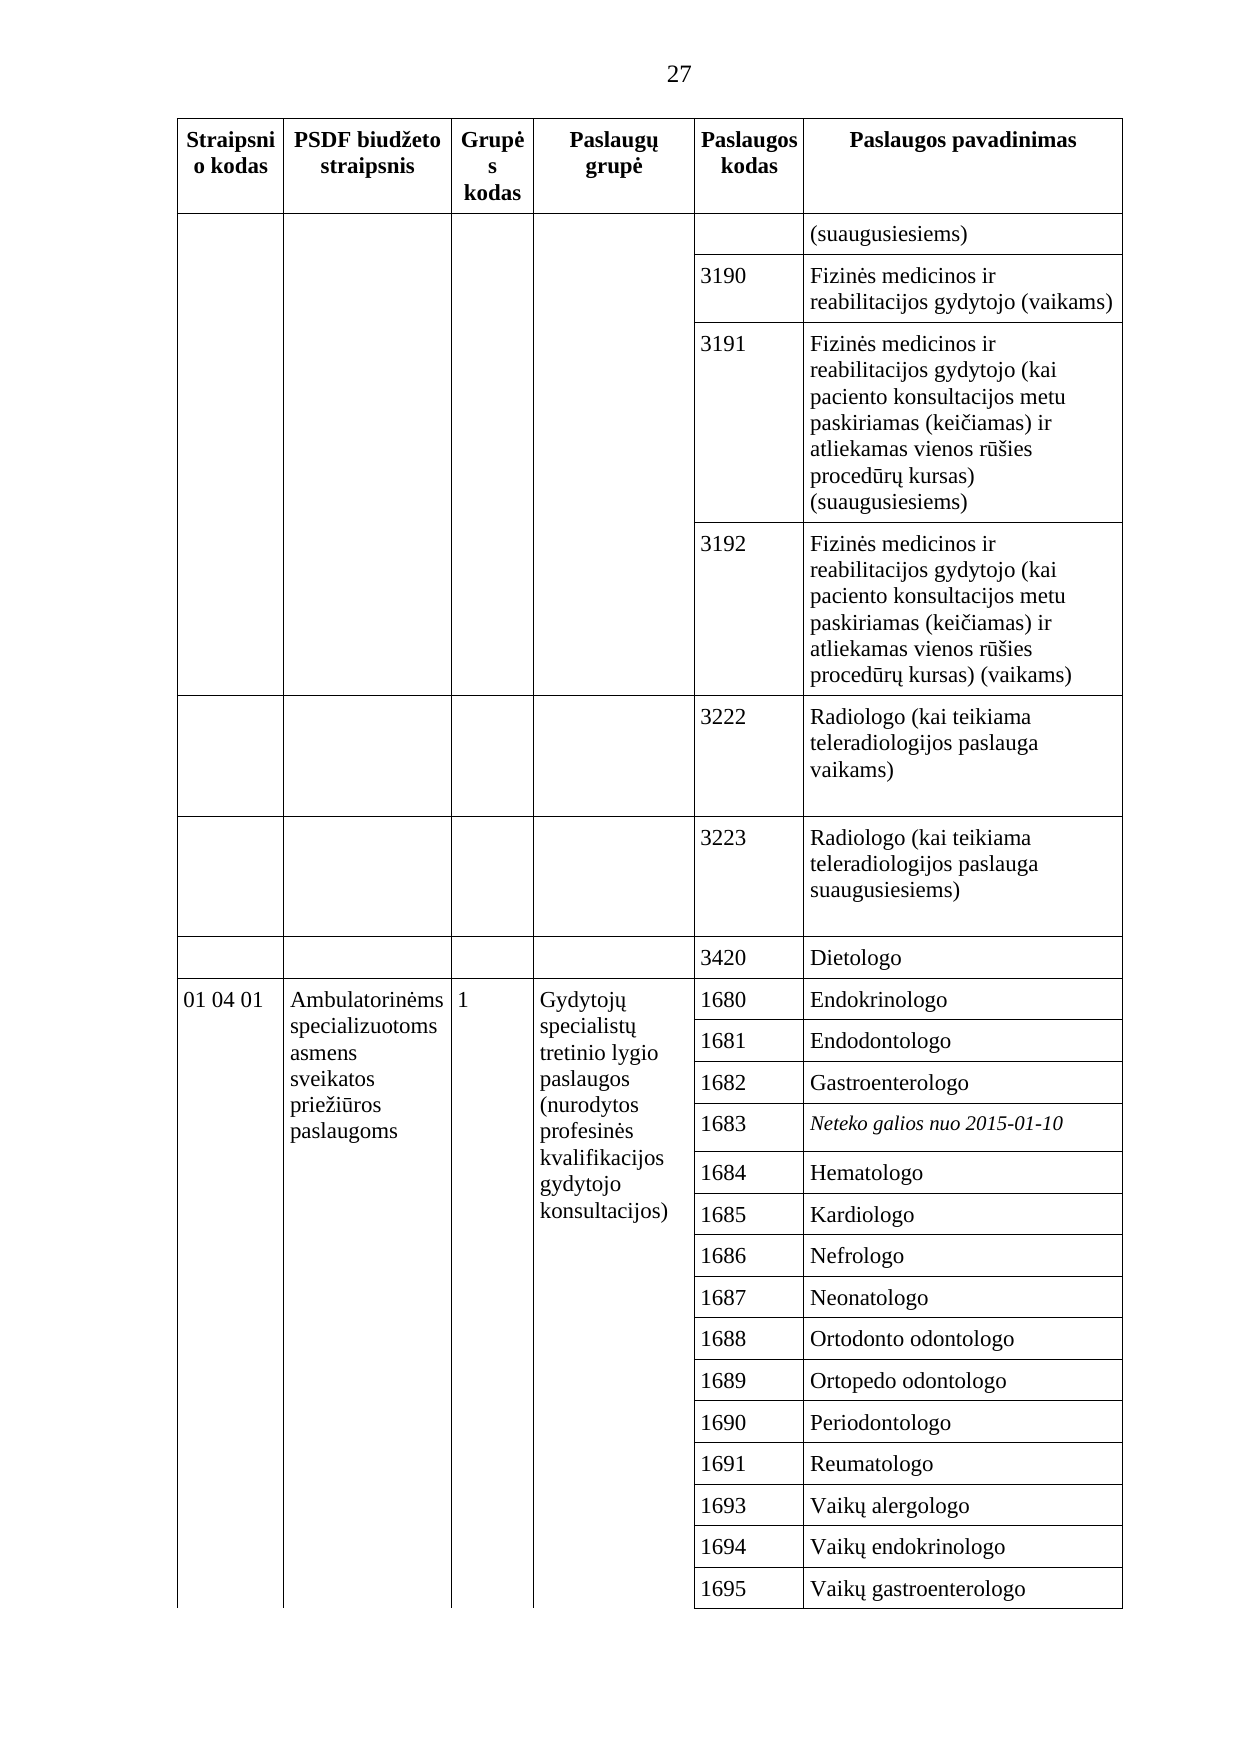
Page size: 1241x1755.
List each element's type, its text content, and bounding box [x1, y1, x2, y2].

table_cell [178, 1193, 283, 1234]
table_cell 01 04 01 [178, 979, 283, 1019]
table_cell Reumatologo [804, 1443, 1122, 1483]
table_cell 3222 [695, 696, 803, 816]
table_cell 1688 [695, 1318, 803, 1359]
table_cell Radiologo (kai teikiama teleradiologijos paslauga suaugusiesiems) [804, 817, 1122, 936]
table_cell Hematologo [804, 1152, 1122, 1193]
table_cell [452, 322, 533, 522]
table_cell Kardiologo [804, 1194, 1122, 1234]
table_cell 3223 [695, 817, 803, 936]
table_cell [284, 1442, 451, 1483]
table_cell 1693 [695, 1485, 803, 1525]
table_cell [534, 1400, 694, 1442]
table_cell (suaugusiesiems) [804, 214, 1122, 254]
table_cell [284, 1525, 451, 1567]
table_cell [452, 1234, 533, 1276]
table_cell [178, 1061, 283, 1102]
table_cell [534, 1359, 694, 1400]
table_cell [284, 214, 451, 254]
table_cell 3420 [695, 937, 803, 978]
table_cell [284, 1567, 451, 1608]
table_cell [534, 1567, 694, 1608]
table_cell [534, 1317, 694, 1359]
table_cell 1681 [695, 1020, 803, 1061]
table_cell [534, 254, 694, 322]
table_header Grupės kodas [452, 119, 533, 212]
table_cell [534, 322, 694, 522]
table_cell Vaikų gastroenterologo [804, 1568, 1122, 1608]
table_cell [452, 1525, 533, 1567]
table_cell 1689 [695, 1360, 803, 1400]
table_cell [178, 1103, 283, 1151]
table_header Paslaugų grupė [534, 119, 694, 212]
table_cell 1 [452, 979, 533, 1019]
table_cell [178, 1400, 283, 1442]
table_cell [452, 1151, 533, 1193]
table_cell [452, 254, 533, 322]
table_cell [534, 817, 694, 936]
table_header Straipsnio kodas [178, 119, 283, 212]
table_cell [452, 522, 533, 695]
table_cell [284, 1234, 451, 1276]
table_cell [178, 1151, 283, 1193]
table_cell [284, 1400, 451, 1442]
table_cell [178, 322, 283, 522]
table_cell Dietologo [804, 937, 1122, 978]
table_cell [178, 522, 283, 695]
table_cell [534, 522, 694, 695]
table_cell [452, 1193, 533, 1234]
table_cell Fizinės medicinos ir reabilitacijos gydytojo (kai paciento konsultacijos metu paskiriamas (keičiamas) ir atliekamas vienos rūšies procedūrų kursas) (suaugusiesiems) [804, 323, 1122, 522]
table_cell Neteko galios nuo 2015-01-10 [804, 1104, 1122, 1151]
table_cell [452, 1317, 533, 1359]
table_cell 1690 [695, 1401, 803, 1442]
table_cell [284, 1276, 451, 1317]
table_cell [695, 214, 803, 254]
table_cell [534, 214, 694, 254]
table_cell Fizinės medicinos ir reabilitacijos gydytojo (kai paciento konsultacijos metu paskiriamas (keičiamas) ir atliekamas vienos rūšies procedūrų kursas) (vaikams) [804, 523, 1122, 695]
table_cell [178, 1359, 283, 1400]
table_cell [178, 1317, 283, 1359]
table_cell [284, 1317, 451, 1359]
table_cell [178, 1525, 283, 1567]
table_cell 3191 [695, 323, 803, 522]
table_cell [452, 1359, 533, 1400]
table_cell [534, 937, 694, 978]
table_cell Ortodonto odontologo [804, 1318, 1122, 1359]
table_cell 1695 [695, 1568, 803, 1608]
table_cell [284, 1193, 451, 1234]
table_cell [284, 1484, 451, 1525]
table_cell [534, 1484, 694, 1525]
table_cell 1684 [695, 1152, 803, 1193]
table_cell [452, 1019, 533, 1061]
table_cell 1680 [695, 979, 803, 1019]
table_cell [452, 937, 533, 978]
table_cell 1685 [695, 1194, 803, 1234]
table_cell 1694 [695, 1526, 803, 1567]
table_cell [178, 937, 283, 978]
table_cell [452, 1400, 533, 1442]
table_cell Nefrologo [804, 1235, 1122, 1276]
table_cell [452, 1484, 533, 1525]
table_cell 1691 [695, 1443, 803, 1483]
table_cell Endodontologo [804, 1020, 1122, 1061]
table_cell [284, 322, 451, 522]
table_cell [534, 1442, 694, 1483]
table_cell [452, 214, 533, 254]
table_cell 3192 [695, 523, 803, 695]
table_cell [452, 696, 533, 816]
table_cell [284, 522, 451, 695]
table_cell [178, 1442, 283, 1483]
table_header PSDF biudžeto straipsnis [284, 119, 451, 212]
table_cell [452, 1442, 533, 1483]
table_cell 1682 [695, 1062, 803, 1102]
table_cell [178, 696, 283, 816]
table_cell Vaikų alergologo [804, 1485, 1122, 1525]
table_cell [534, 1276, 694, 1317]
table_cell Periodontologo [804, 1401, 1122, 1442]
table_cell [284, 937, 451, 978]
table_cell 1683 [695, 1104, 803, 1151]
table_cell [284, 254, 451, 322]
table_cell 3190 [695, 255, 803, 322]
table_cell [178, 1567, 283, 1608]
table_cell Gastroenterologo [804, 1062, 1122, 1102]
table_cell Neonatologo [804, 1277, 1122, 1317]
table_cell [452, 1103, 533, 1151]
table_cell [178, 1484, 283, 1525]
table_cell Fizinės medicinos ir reabilitacijos gydytojo (vaikams) [804, 255, 1122, 322]
table_cell [178, 254, 283, 322]
table_cell [284, 696, 451, 816]
table_cell [178, 1234, 283, 1276]
table_cell [452, 1061, 533, 1102]
table_cell [178, 214, 283, 254]
table_cell 1686 [695, 1235, 803, 1276]
table_cell Endokrinologo [804, 979, 1122, 1019]
table_cell [284, 1151, 451, 1193]
table_cell Ortopedo odontologo [804, 1360, 1122, 1400]
table_cell [534, 696, 694, 816]
table_cell Gydytojų specialistų tretinio lygio paslaugos (nurodytos profesinės kvalifikacijos gydytojo konsultacijos) [534, 979, 694, 1276]
table_cell [178, 817, 283, 936]
table_cell [534, 1525, 694, 1567]
table_cell [284, 1359, 451, 1400]
table_cell [178, 1019, 283, 1061]
table_cell [452, 1567, 533, 1608]
table_cell 1687 [695, 1277, 803, 1317]
table_cell Vaikų endokrinologo [804, 1526, 1122, 1567]
table_cell Ambulatorinėms specializuotoms asmens sveikatos priežiūros paslaugoms [284, 979, 451, 1151]
table_header Paslaugos pavadinimas [804, 119, 1122, 212]
table_cell Radiologo (kai teikiama teleradiologijos paslauga vaikams) [804, 696, 1122, 816]
table_header Paslaugos kodas [695, 119, 803, 212]
table_cell [452, 1276, 533, 1317]
table_cell [452, 817, 533, 936]
table_cell [284, 817, 451, 936]
table_cell [178, 1276, 283, 1317]
